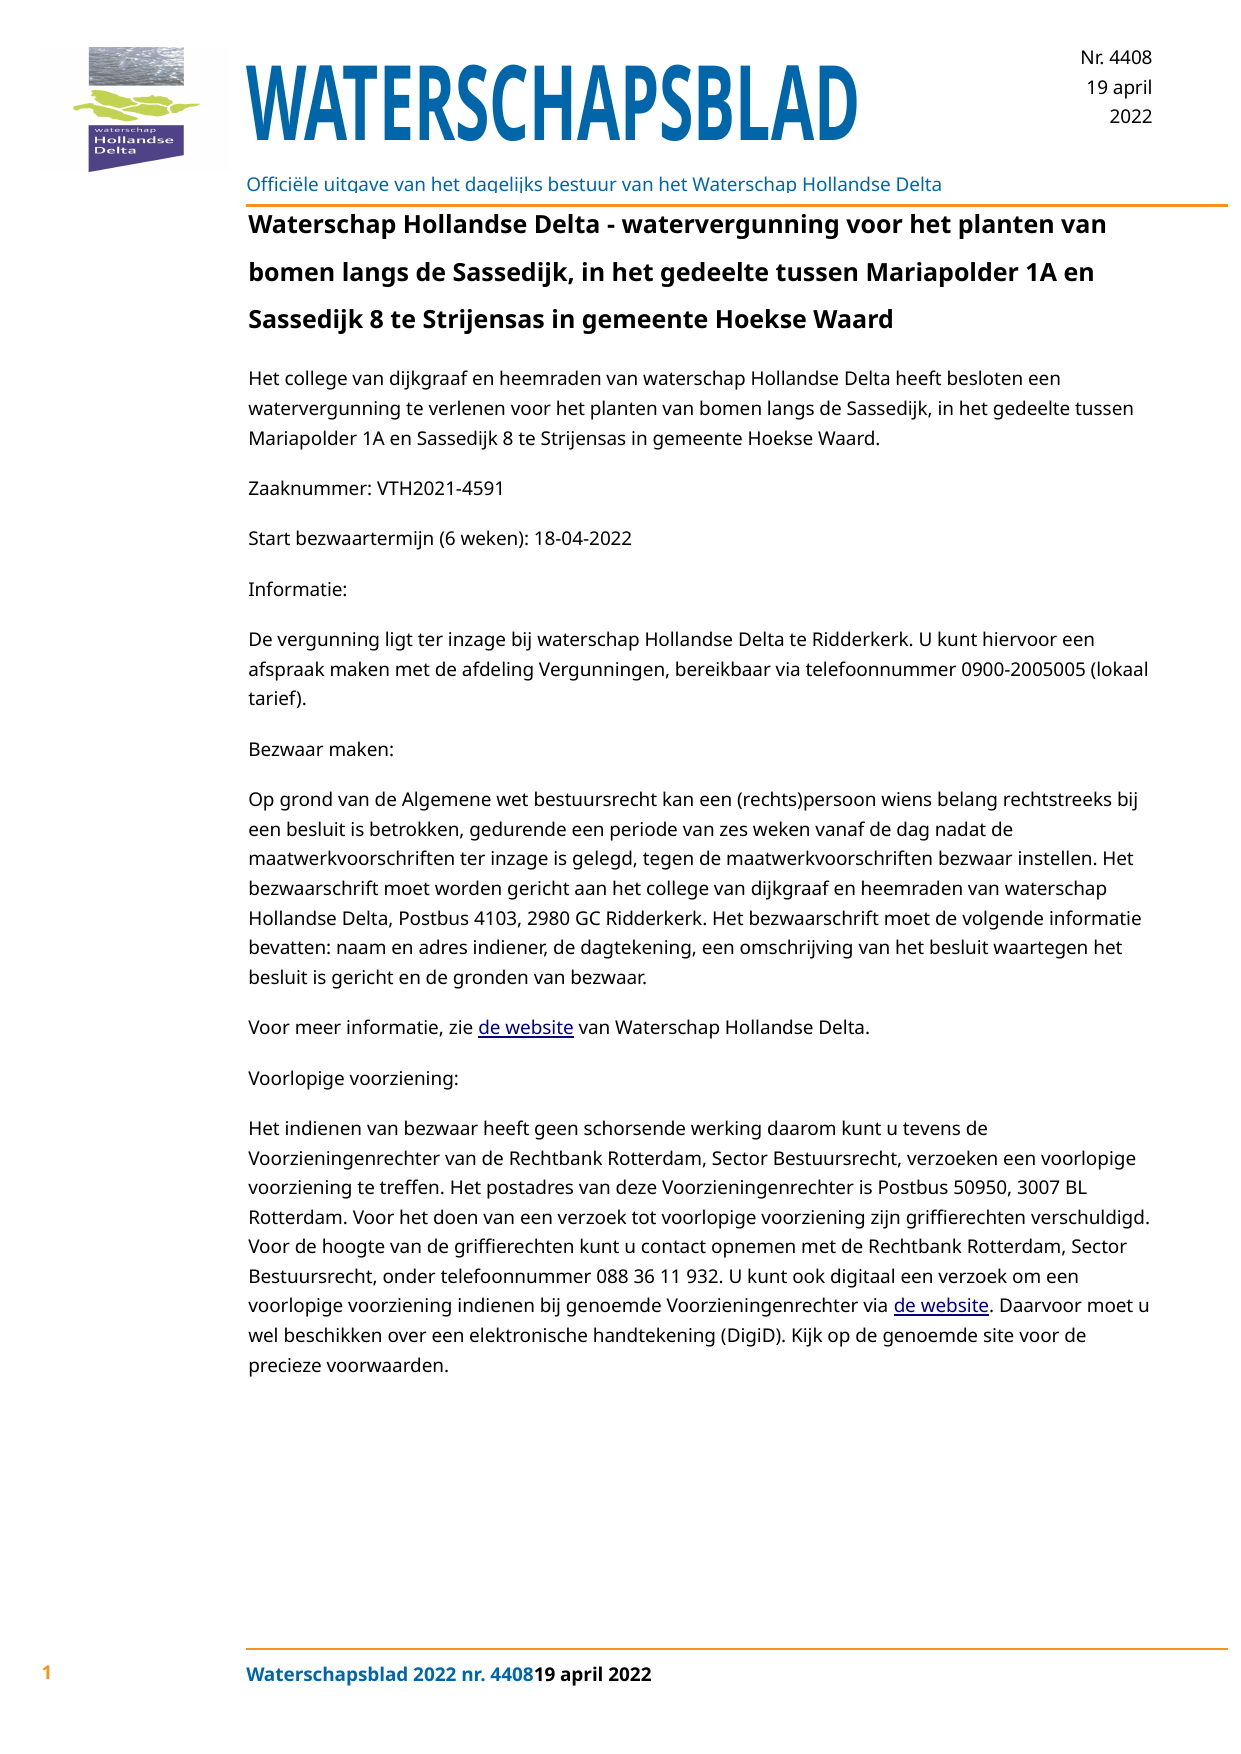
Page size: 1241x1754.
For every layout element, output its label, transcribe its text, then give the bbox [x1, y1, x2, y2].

text Op grond van de Algemene wet bestuursrecht kan een (rechts)persoon wiens belang rechtstreeks bij een besluit is betrokken, gedurende een periode van zes weken vanaf de dag nadat de maatwerkvoorschriften ter inzage is gelegd, tegen de maatwerkvoorschriften bezwaar instellen. Het bezwaarschrift moet worden gericht aan het college van dijkgraaf en heemraden van waterschap Hollandse Delta, Postbus 4103, 2980 GC Ridderkerk. Het bezwaarschrift moet de volgende informatie bevatten: naam en adres indiener, de dagtekening, een omschrijving van het besluit waartegen het besluit is gericht en de gronden van bezwaar. [248, 786, 1152, 989]
text De vergunning ligt ter inzage bij waterschap Hollandse Delta te Ridderkerk. U kunt hiervoor een afspraak maken met de afdeling Vergunningen, bereikbaar via telefoonnummer 0900-2005005 (lokaal tarief). [248, 626, 1152, 711]
text Bezwaar maken: [248, 736, 1152, 762]
text Start bezwaartermijn (6 weken): 18-04-2022 [248, 526, 1152, 551]
text Informatie: [248, 576, 1152, 602]
text Voor meer informatie, zie de website van Waterschap Hollandse Delta. [248, 1014, 1152, 1040]
text Het indienen van bezwaar heeft geen schorsende werking daarom kunt u tevens de Voorzieningenrechter van de Rechtbank Rotterdam, Sector Bestuursrecht, verzoeken een voorlopige voorziening te treffen. Het postadres van deze Voorzieningenrechter is Postbus 50950, 3007 BL Rotterdam. Voor het doen van een verzoek tot voorlopige voorziening zijn griffierechten verschuldigd. Voor de hoogte van de griffierechten kunt u contact opnemen met de Rechtbank Rotterdam, Sector Bestuursrecht, onder telefoonnummer 088 36 11 932. U kunt ook digitaal een verzoek om een voorlopige voorziening indienen bij genoemde Voorzieningenrechter via de website. Daarvoor moet u wel beschikken over een elektronische handtekening (DigiD). Kijk op de genoemde site voor de precieze voorwaarden. [248, 1115, 1152, 1377]
text Waterschap Hollandse Delta - watervergunning voor het planten van bomen langs de Sassedijk, in het gedeelte tussen Mariapolder 1A en Sassedijk 8 te Strijensas in gemeente Hoekse Waard [248, 207, 1152, 336]
text Het college van dijkgraaf en heemraden van waterschap Hollandse Delta heeft besloten een watervergunning te verlenen voor het planten van bomen langs de Sassedijk, in het gedeelte tussen Mariapolder 1A en Sassedijk 8 te Strijensas in gemeente Hoekse Waard. [248, 366, 1152, 450]
text Zaaknummer: VTH2021-4591 [248, 475, 1152, 501]
text Voorlopige voorziening: [248, 1065, 1152, 1090]
picture [41, 47, 231, 172]
